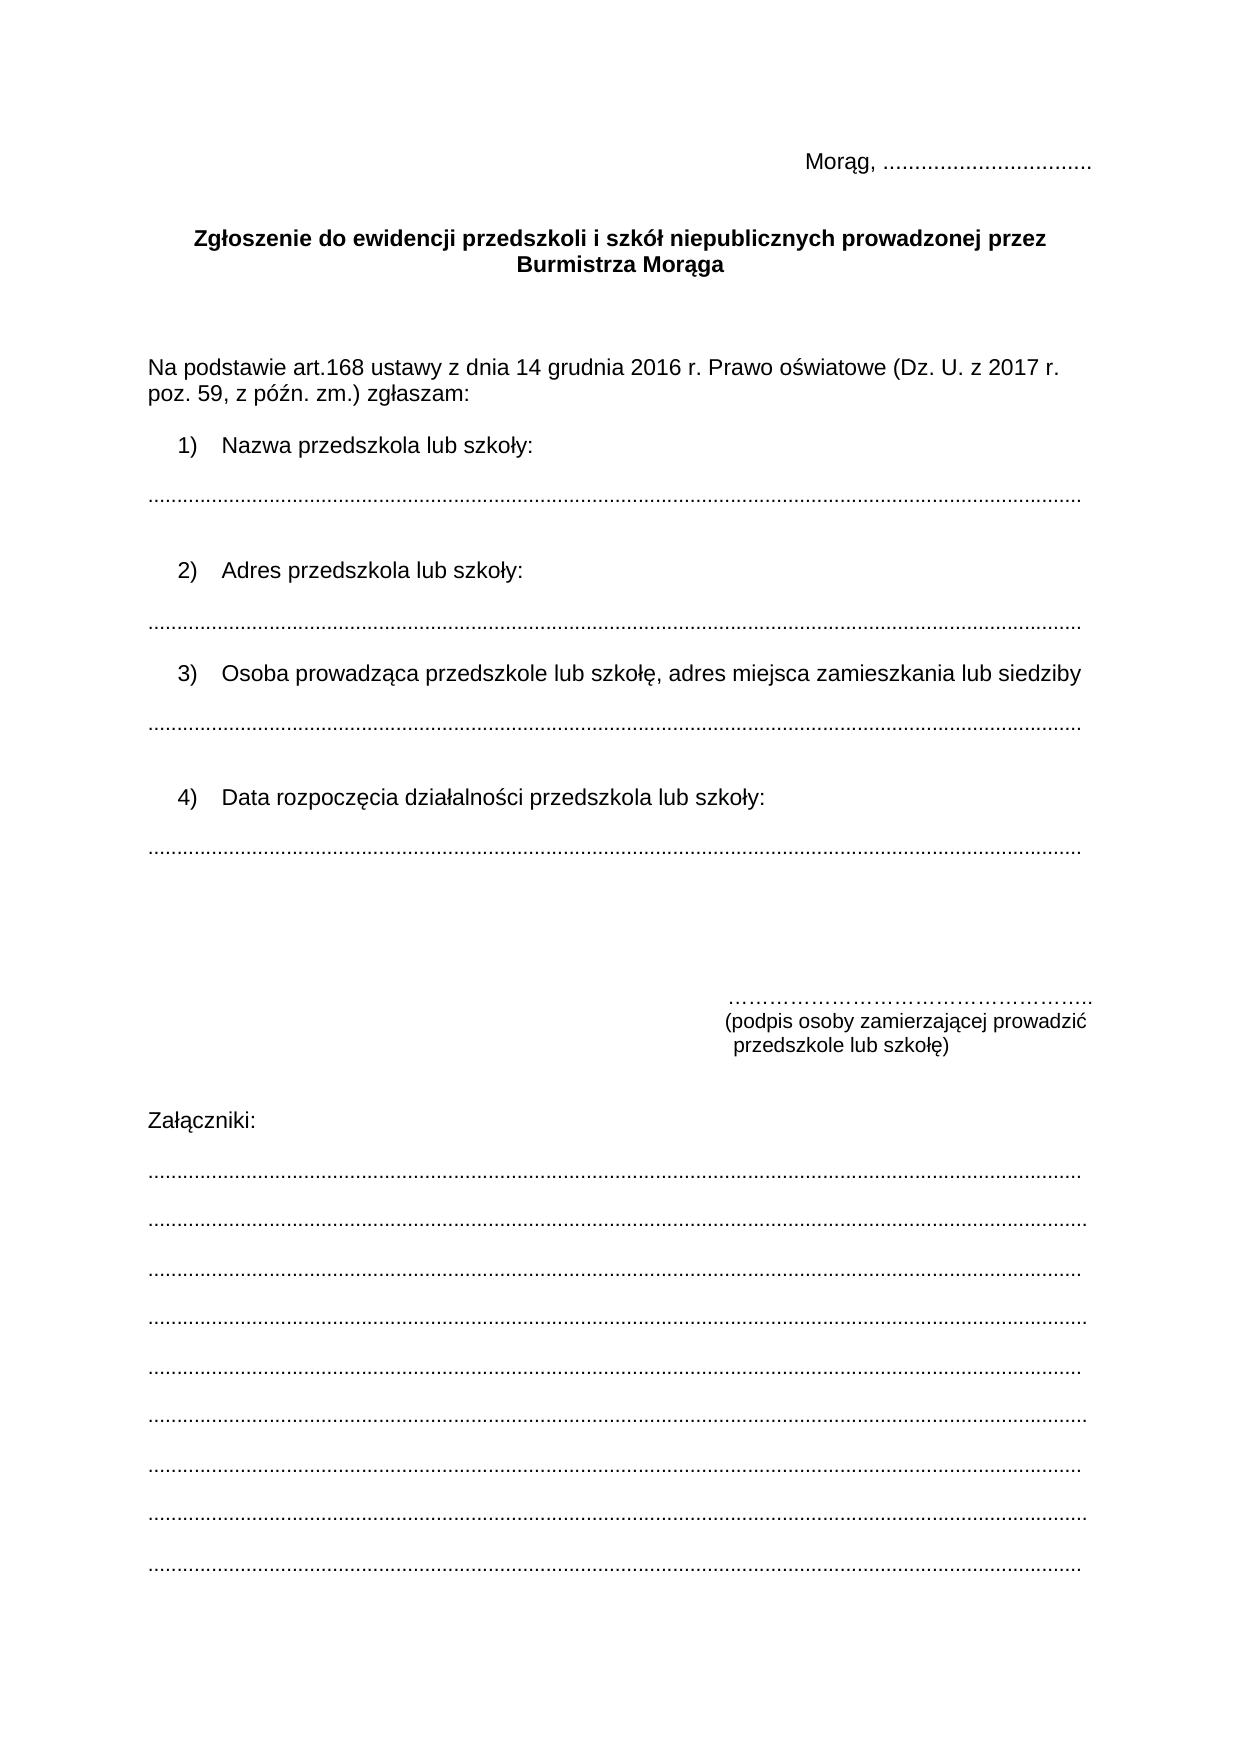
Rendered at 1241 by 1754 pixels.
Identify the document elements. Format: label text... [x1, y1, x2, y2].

text przedszkole lub szkołę) [516, 1032, 1093, 1056]
text Na podstawie art.168 ustawy z dnia 14 grudnia 2016 r. Prawo oświatowe (Dz. U. z 2017 r. poz. 59, z późn. zm.) zgłaszam: [148, 353, 1093, 406]
text ................................................................................................................................................................... [148, 1501, 1093, 1525]
text (podpis osoby zamierzającej prowadzić [148, 1008, 1093, 1032]
text .................................................................................................................................................................. [148, 1453, 1093, 1477]
subtitle Zgłoszenie do ewidencji przedszkoli i szkół niepublicznych prowadzonej przez [148, 225, 1093, 251]
text .................................................................................................................................................................. [148, 483, 1093, 507]
text Załączniki: [148, 1107, 1093, 1134]
list Osoba prowadząca przedszkole lub szkołę, adres miejsca zamieszkania lub siedziby [177, 660, 1093, 686]
text ................................................................................................................................................................... [148, 1206, 1093, 1230]
text Burmistrza Morąga [148, 251, 1093, 278]
text .................................................................................................................................................................. [148, 610, 1093, 634]
text .................................................................................................................................................................. [148, 1257, 1093, 1281]
text .................................................................................................................................................................. [148, 1158, 1093, 1182]
text .................................................................................................................................................................. [148, 1355, 1093, 1379]
text …………………………………………….. [148, 961, 1093, 1008]
text .................................................................................................................................................................. [148, 834, 1093, 858]
text .................................................................................................................................................................. [148, 711, 1093, 735]
text .................................................................................................................................................................. [148, 1551, 1093, 1575]
list Data rozpoczęcia działalności przedszkola lub szkoły: [177, 783, 1093, 810]
list Adres przedszkola lub szkoły: [177, 557, 1093, 583]
list Nazwa przedszkola lub szkoły: [177, 432, 1093, 459]
text ................................................................................................................................................................... [148, 1403, 1093, 1427]
text Morąg, ................................. [148, 148, 1093, 174]
text ................................................................................................................................................................... [148, 1304, 1093, 1328]
